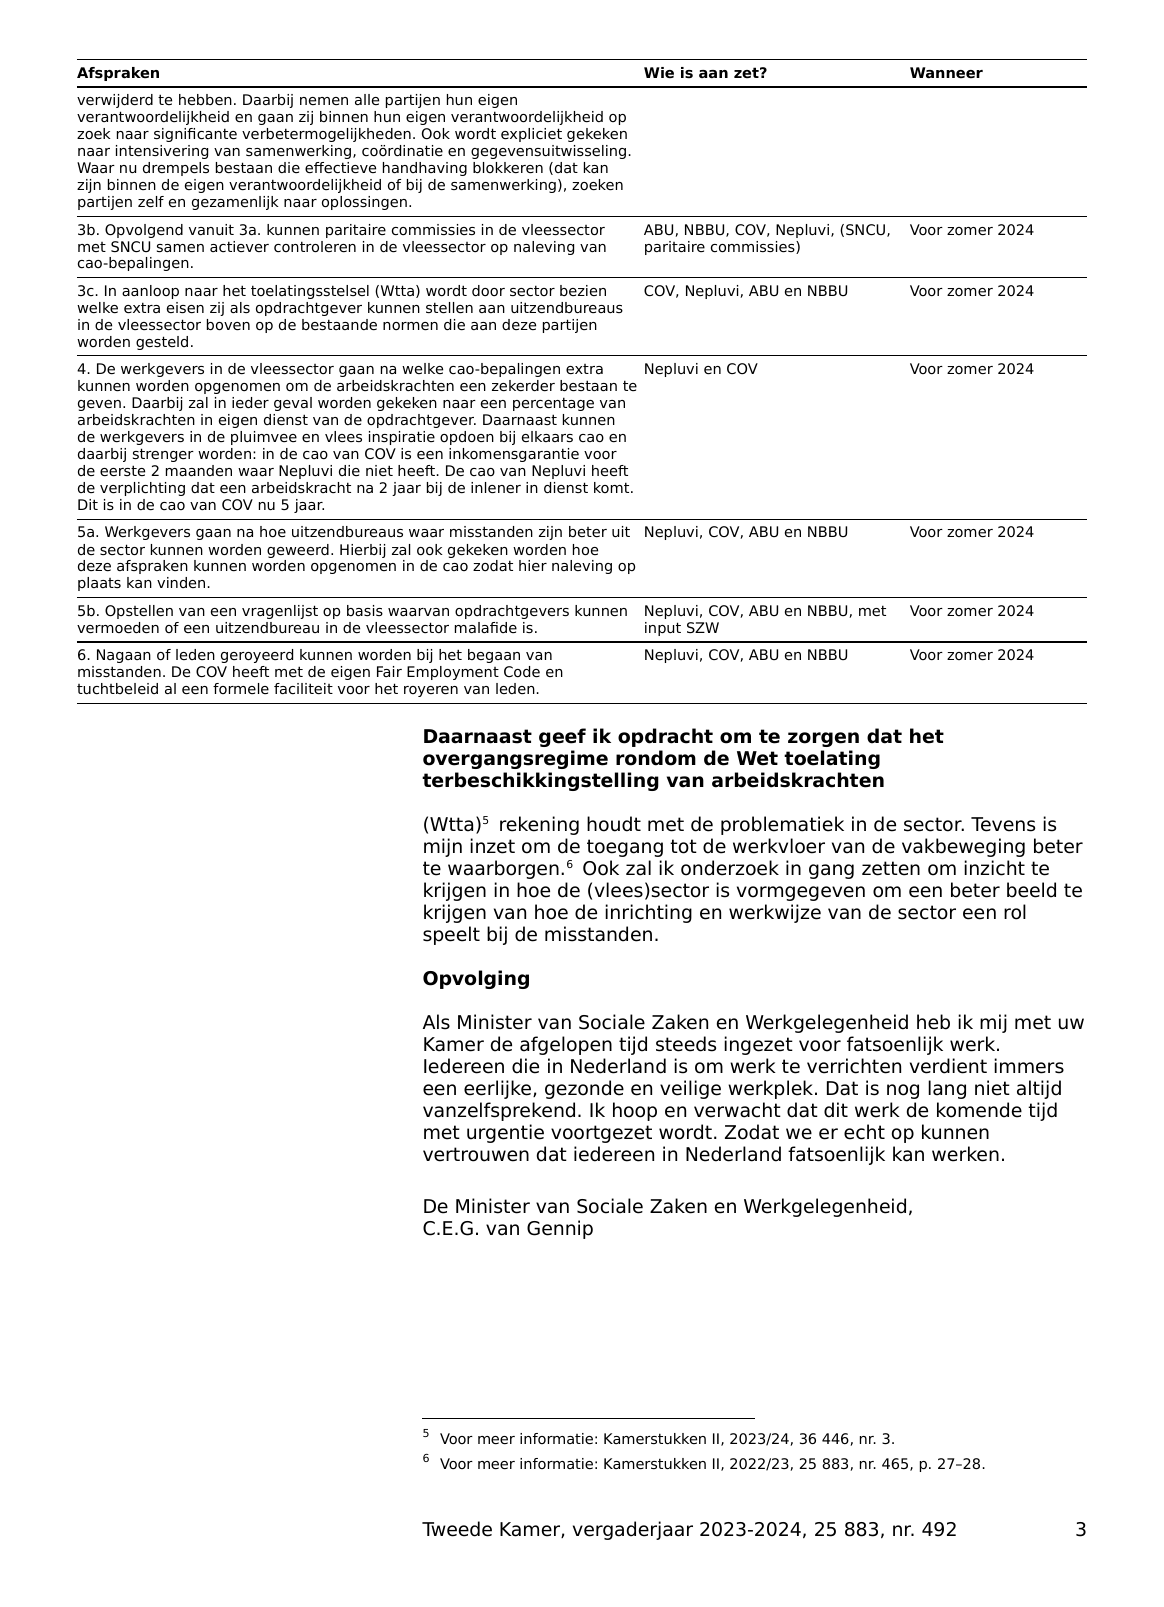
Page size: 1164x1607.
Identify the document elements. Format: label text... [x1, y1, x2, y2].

table_cell Voor zomer 2024 [904, 356, 1087, 519]
table_cell Nepluvi, COV, ABU en NBBU, met input SZW [638, 598, 903, 641]
table_cell ABU, NBBU, COV, Nepluvi, (SNCU, paritaire commissies) [638, 217, 903, 277]
text Voor meer informatie: Kamerstukken II, 2023/24, 36 446, nr. 3. [422, 1427, 1087, 1449]
table_cell 3b. Opvolgend vanuit 3a. kunnen paritaire commissies in de vleessector met SNCU samen actiever controleren in de vleessector op naleving van cao-bepalingen. [77, 217, 638, 277]
text Voor meer informatie: Kamerstukken II, 2022/23, 25 883, nr. 465, p. 27–28. [422, 1452, 1087, 1474]
table_cell Voor zomer 2024 [904, 520, 1087, 597]
table_header Wanneer [904, 60, 1087, 86]
table_header Afspraken [77, 60, 638, 86]
subtitle Opvolging [422, 968, 1087, 990]
table_cell Voor zomer 2024 [904, 217, 1087, 277]
table_cell 5b. Opstellen van een vragenlijst op basis waarvan opdrachtgevers kunnen vermoeden of een uitzendbureau in de vleessector malafide is. [77, 598, 638, 641]
subtitle Daarnaast geef ik opdracht om te zorgen dat het overgangsregime rondom de Wet toelating terbeschikkingstelling van arbeidskrachten [422, 726, 1087, 792]
table_cell Voor zomer 2024 [904, 598, 1087, 641]
table_cell 5a. Werkgevers gaan na hoe uitzendbureaus waar misstanden zijn beter uit de sector kunnen worden geweerd. Hierbij zal ook gekeken worden hoe deze afspraken kunnen worden opgenomen in de cao zodat hier naleving op plaats kan vinden. [77, 520, 638, 597]
table_cell 6. Nagaan of leden geroyeerd kunnen worden bij het begaan van misstanden. De COV heeft met de eigen Fair Employment Code en tuchtbeleid al een formele faciliteit voor het royeren van leden. [77, 643, 638, 703]
table_cell Nepluvi en COV [638, 356, 903, 519]
table_cell [638, 88, 903, 216]
table_cell [904, 88, 1087, 216]
table_cell 3c. In aanloop naar het toelatingsstelsel (Wtta) wordt door sector bezien welke extra eisen zij als opdrachtgever kunnen stellen aan uitzendbureaus in de vleessector boven op de bestaande normen die aan deze partijen worden gesteld. [77, 278, 638, 355]
table_cell Nepluvi, COV, ABU en NBBU [638, 520, 903, 597]
table_cell COV, Nepluvi, ABU en NBBU [638, 278, 903, 355]
table_cell 4. De werkgevers in de vleessector gaan na welke cao-bepalingen extra kunnen worden opgenomen om de arbeidskrachten een zekerder bestaan te geven. Daarbij zal in ieder geval worden gekeken naar een percentage van arbeidskrachten in eigen dienst van de opdrachtgever. Daarnaast kunnen de werkgevers in de pluimvee en vlees inspiratie opdoen bij elkaars cao en daarbij strenger worden: in de cao van COV is een inkomensgarantie voor de eerste 2 maanden waar Nepluvi die niet heeft. De cao van Nepluvi heeft de verplichting dat een arbeidskracht na 2 jaar bij de inlener in dienst komt. Dit is in de cao van COV nu 5 jaar. [77, 356, 638, 519]
text (Wtta) rekening houdt met de problematiek in de sector. Tevens is mijn inzet om de toegang tot de werkvloer van de vakbeweging beter te waarborgen. Ook zal ik onderzoek in gang zetten om inzicht te krijgen in hoe de (vlees)sector is vormgegeven om een beter beeld te krijgen van hoe de inrichting en werkwijze van de sector een rol speelt bij de misstanden. [422, 814, 1087, 946]
text De Minister van Sociale Zaken en Werkgelegenheid, C.E.G. van Gennip [422, 1196, 1087, 1240]
table_cell verwijderd te hebben. Daarbij nemen alle partijen hun eigen verantwoordelijkheid en gaan zij binnen hun eigen verantwoordelijkheid op zoek naar significante verbetermogelijkheden. Ook wordt expliciet gekeken naar intensivering van samenwerking, coördinatie en gegevensuitwisseling. Waar nu drempels bestaan die effectieve handhaving blokkeren (dat kan zijn binnen de eigen verantwoordelijkheid of bij de samenwerking), zoeken partijen zelf en gezamenlijk naar oplossingen. [77, 88, 638, 216]
table_cell Nepluvi, COV, ABU en NBBU [638, 643, 903, 703]
text Als Minister van Sociale Zaken en Werkgelegenheid heb ik mij met uw Kamer de afgelopen tijd steeds ingezet voor fatsoenlijk werk. Iedereen die in Nederland is om werk te verrichten verdient immers een eerlijke, gezonde en veilige werkplek. Dat is nog lang niet altijd vanzelfsprekend. Ik hoop en verwacht dat dit werk de komende tijd met urgentie voortgezet wordt. Zodat we er echt op kunnen vertrouwen dat iedereen in Nederland fatsoenlijk kan werken. [422, 1012, 1087, 1166]
table_cell Voor zomer 2024 [904, 278, 1087, 355]
table_header Wie is aan zet? [638, 60, 903, 86]
table_cell Voor zomer 2024 [904, 643, 1087, 703]
